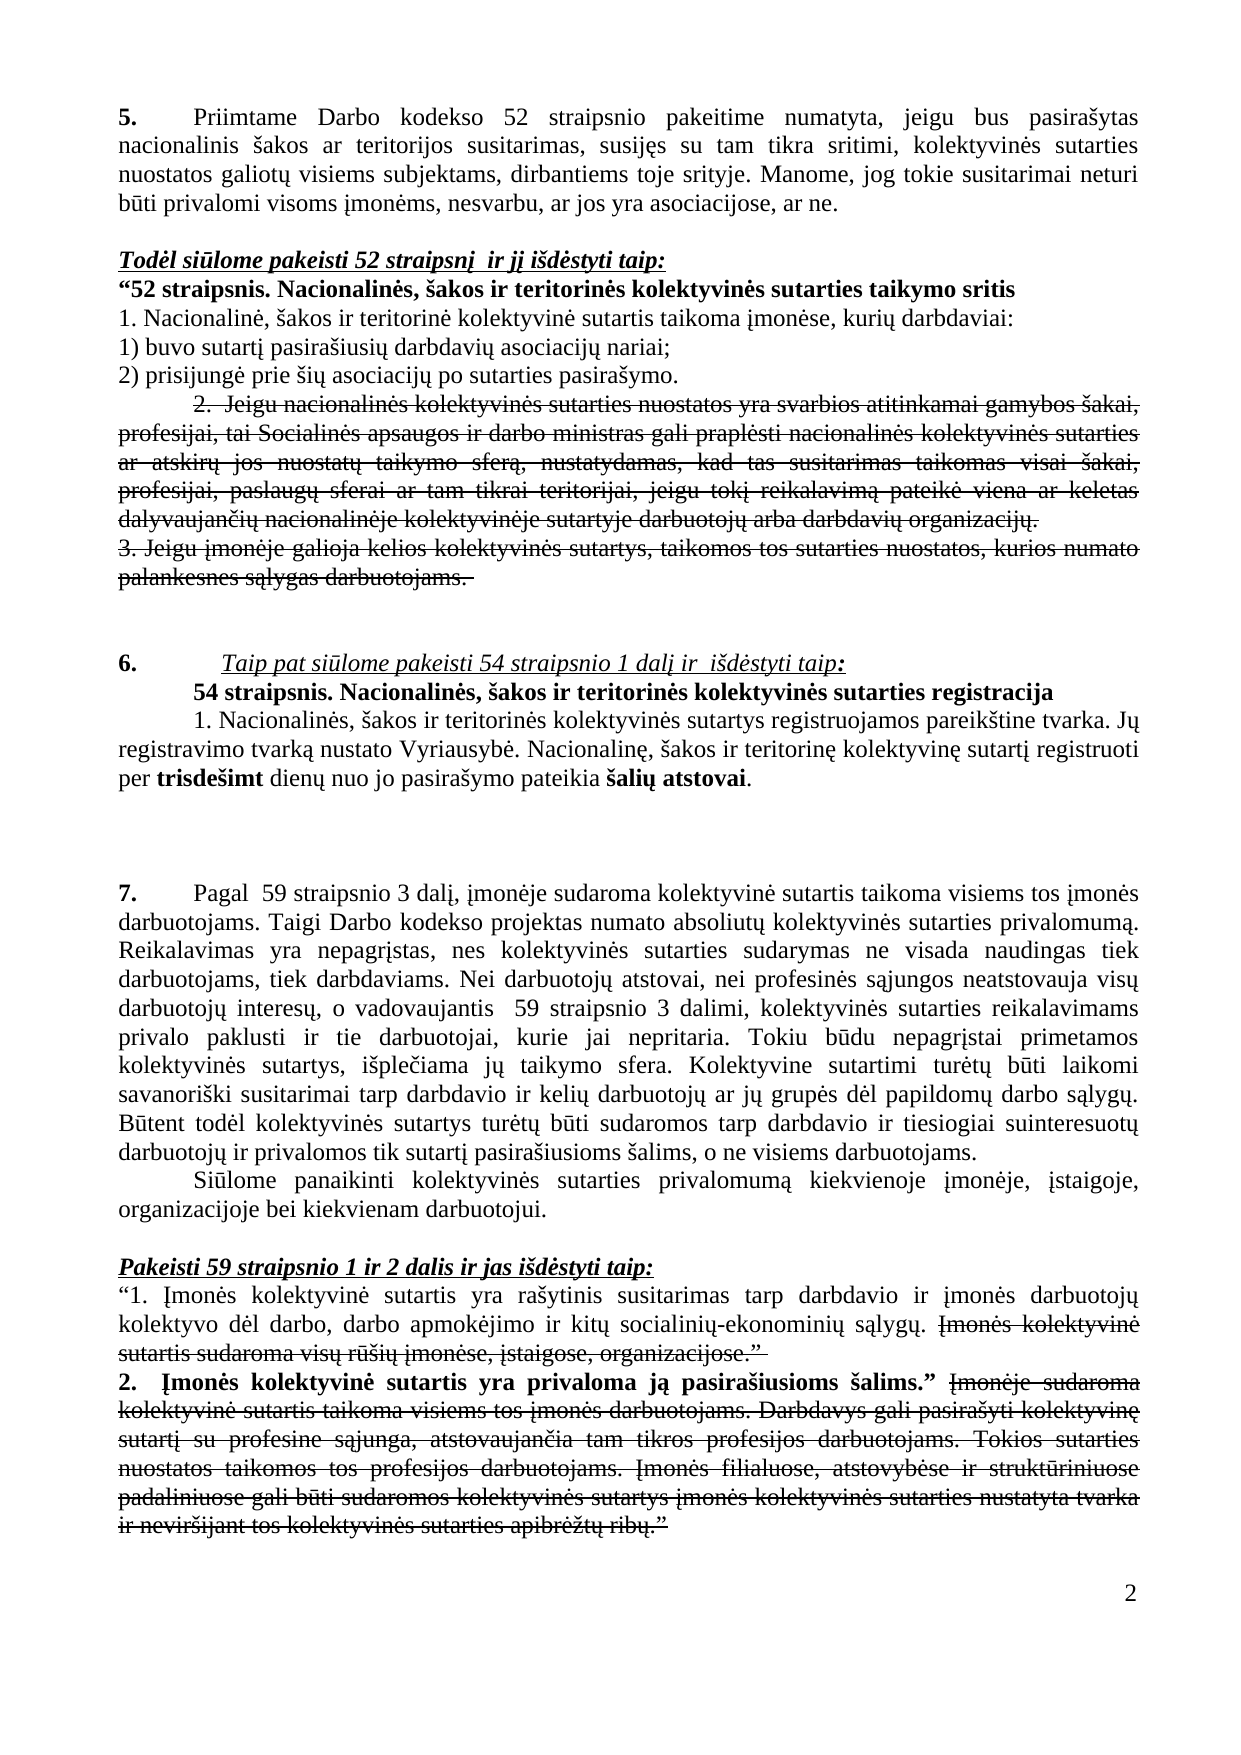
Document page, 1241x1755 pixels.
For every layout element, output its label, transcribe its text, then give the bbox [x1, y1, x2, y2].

text 3. Jeigu įmonėje galioja kelios kolektyvinės sutartys, taikomos tos sutarties nuostatos, kurios numato palankesnes sąlygas darbuotojams. [118, 550, 1140, 591]
text 1. Nacionalinės, šakos ir teritorinės kolektyvinės sutartys registruojamos pareikštine tvarka. Jų registravimo tvarką nustato Vyriausybė. Nacionalinę, šakos ir teritorinę kolektyvinę sutartį registruoti per trisdešimt dienų nuo jo pasirašymo pateikia šalių atstovai. [118, 706, 1140, 792]
text 3. Jeigu įmonėje galioja kelios kolektyvinės sutartys, taikomos tos sutarties nuostatos, kurios numato palankesnes sąlygas darbuotojams. [118, 533, 1140, 549]
text 1. Nacionalinė, šakos ir teritorinė kolektyvinė sutartis taikoma įmonėse, kurių darbdaviai: [118, 303, 1140, 332]
text “52 straipsnis. Nacionalinės, šakos ir teritorinės kolektyvinės sutarties taikymo sritis [118, 274, 1140, 303]
text “1. Įmonės kolektyvinė sutartis yra rašytinis susitarimas tarp darbdavio ir įmonės darbuotojų kolektyvo dėl darbo, darbo apmokėjimo ir kitų socialinių-ekonominių sąlygų. Įmonės kolektyvinė sutartis sudaroma visų rūšių įmonėse, įstaigose, organizacijose.” [118, 1281, 1140, 1367]
text 2. Jeigu nacionalinės kolektyvinės sutarties nuostatos yra svarbios atitinkamai gamybos šakai, profesijai, tai Socialinės apsaugos ir darbo ministras gali praplėsti nacionalinės kolektyvinės sutarties ar atskirų jos nuostatų taikymo sferą, nustatydamas, kad tas susitarimas taikomas visai šakai, profesijai, paslaugų sferai ar tam tikrai teritorijai, jeigu tokį reikalavimą pateikė viena ar keletas dalyvaujančių nacionalinėje kolektyvinėje sutartyje darbuotojų arba darbdavių organizacijų. [118, 435, 1140, 462]
text 6. Taip pat siūlome pakeisti 54 straipsnio 1 dalį ir išdėstyti taip: [118, 648, 1140, 677]
text Siūlome panaikinti kolektyvinės sutarties privalomumą kiekvienoje įmonėje, įstaigoje, organizacijoje bei kiekvienam darbuotojui. [118, 1166, 1140, 1223]
text Pakeisti 59 straipsnio 1 ir 2 dalis ir jas išdėstyti taip: [118, 1252, 1140, 1281]
text Todėl siūlome pakeisti 52 straipsnį ir jį išdėstyti taip: [118, 246, 1140, 274]
text 2. Įmonės kolektyvinė sutartis yra privaloma ją pasirašiusioms šalims.” Įmonėje sudaroma kolektyvinė sutartis taikoma visiems tos įmonės darbuotojams. Darbdavys gali pasirašyti kolektyvinę sutartį su profesine sąjunga, atstovaujančia tam tikros profesijos darbuotojams. Tokios sutarties nuostatos taikomos tos profesijos darbuotojams. Įmonės filialuose, atstovybėse ir struktūriniuose padaliniuose gali būti sudaromos kolektyvinės sutartys įmonės kolektyvinės sutarties nustatyta tvarka ir neviršijant tos kolektyvinės sutarties apibrėžtų ribų.” [118, 1413, 1140, 1440]
text 2) prisijungė prie šių asociacijų po sutarties pasirašymo. [118, 361, 1140, 389]
text 7. Pagal 59 straipsnio 3 dalį, įmonėje sudaroma kolektyvinė sutartis taikoma visiems tos įmonės darbuotojams. Taigi Darbo kodekso projektas numato absoliutų kolektyvinės sutarties privalomumą. Reikalavimas yra nepagrįstas, nes kolektyvinės sutarties sudarymas ne visada naudingas tiek darbuotojams, tiek darbdaviams. Nei darbuotojų atstovai, nei profesinės sąjungos neatstovauja visų darbuotojų interesų, o vadovaujantis 59 straipsnio 3 dalimi, kolektyvinės sutarties reikalavimams privalo paklusti ir tie darbuotojai, kurie jai nepritaria. Tokiu būdu nepagrįstai primetamos kolektyvinės sutartys, išplečiama jų taikymo sfera. Kolektyvine sutartimi turėtų būti laikomi savanoriški susitarimai tarp darbdavio ir kelių darbuotojų ar jų grupės dėl papildomų darbo sąlygų. Būtent todėl kolektyvinės sutartys turėtų būti sudaromos tarp darbdavio ir tiesiogiai suinteresuotų darbuotojų ir privalomos tik sutartį pasirašiusioms šalims, o ne visiems darbuotojams. [118, 878, 1140, 1166]
text 2. Jeigu nacionalinės kolektyvinės sutarties nuostatos yra svarbios atitinkamai gamybos šakai, profesijai, tai Socialinės apsaugos ir darbo ministras gali praplėsti nacionalinės kolektyvinės sutarties ar atskirų jos nuostatų taikymo sferą, nustatydamas, kad tas susitarimas taikomas visai šakai, profesijai, paslaugų sferai ar tam tikrai teritorijai, jeigu tokį reikalavimą pateikė viena ar keletas dalyvaujančių nacionalinėje kolektyvinėje sutartyje darbuotojų arba darbdavių organizacijų. [118, 464, 1140, 533]
text 1) buvo sutartį pasirašiusių darbdavių asociacijų nariai; [118, 332, 1140, 361]
text 2. Įmonės kolektyvinė sutartis yra privaloma ją pasirašiusioms šalims.” Įmonėje sudaroma kolektyvinė sutartis taikoma visiems tos įmonės darbuotojams. Darbdavys gali pasirašyti kolektyvinę sutartį su profesine sąjunga, atstovaujančia tam tikros profesijos darbuotojams. Tokios sutarties nuostatos taikomos tos profesijos darbuotojams. Įmonės filialuose, atstovybėse ir struktūriniuose padaliniuose gali būti sudaromos kolektyvinės sutartys įmonės kolektyvinės sutarties nustatyta tvarka ir neviršijant tos kolektyvinės sutarties apibrėžtų ribų.” [118, 1499, 1140, 1539]
text 2. Įmonės kolektyvinė sutartis yra privaloma ją pasirašiusioms šalims.” Įmonėje sudaroma kolektyvinė sutartis taikoma visiems tos įmonės darbuotojams. Darbdavys gali pasirašyti kolektyvinę sutartį su profesine sąjunga, atstovaujančia tam tikros profesijos darbuotojams. Tokios sutarties nuostatos taikomos tos profesijos darbuotojams. Įmonės filialuose, atstovybėse ir struktūriniuose padaliniuose gali būti sudaromos kolektyvinės sutartys įmonės kolektyvinės sutarties nustatyta tvarka ir neviršijant tos kolektyvinės sutarties apibrėžtų ribų.” [118, 1441, 1140, 1469]
text 54 straipsnis. Nacionalinės, šakos ir teritorinės kolektyvinės sutarties registracija [193, 677, 1140, 706]
text 2. Įmonės kolektyvinė sutartis yra privaloma ją pasirašiusioms šalims.” Įmonėje sudaroma kolektyvinė sutartis taikoma visiems tos įmonės darbuotojams. Darbdavys gali pasirašyti kolektyvinę sutartį su profesine sąjunga, atstovaujančia tam tikros profesijos darbuotojams. Tokios sutarties nuostatos taikomos tos profesijos darbuotojams. Įmonės filialuose, atstovybėse ir struktūriniuose padaliniuose gali būti sudaromos kolektyvinės sutartys įmonės kolektyvinės sutarties nustatyta tvarka ir neviršijant tos kolektyvinės sutarties apibrėžtų ribų.” [118, 1470, 1140, 1497]
text 2. Įmonės kolektyvinė sutartis yra privaloma ją pasirašiusioms šalims.” Įmonėje sudaroma kolektyvinė sutartis taikoma visiems tos įmonės darbuotojams. Darbdavys gali pasirašyti kolektyvinę sutartį su profesine sąjunga, atstovaujančia tam tikros profesijos darbuotojams. Tokios sutarties nuostatos taikomos tos profesijos darbuotojams. Įmonės filialuose, atstovybėse ir struktūriniuose padaliniuose gali būti sudaromos kolektyvinės sutartys įmonės kolektyvinės sutarties nustatyta tvarka ir neviršijant tos kolektyvinės sutarties apibrėžtų ribų.” [118, 1367, 1140, 1411]
text 2. Jeigu nacionalinės kolektyvinės sutarties nuostatos yra svarbios atitinkamai gamybos šakai, profesijai, tai Socialinės apsaugos ir darbo ministras gali praplėsti nacionalinės kolektyvinės sutarties ar atskirų jos nuostatų taikymo sferą, nustatydamas, kad tas susitarimas taikomas visai šakai, profesijai, paslaugų sferai ar tam tikrai teritorijai, jeigu tokį reikalavimą pateikė viena ar keletas dalyvaujančių nacionalinėje kolektyvinėje sutartyje darbuotojų arba darbdavių organizacijų. [118, 389, 1140, 434]
text 5. Priimtame Darbo kodekso 52 straipsnio pakeitime numatyta, jeigu bus pasirašytas nacionalinis šakos ar teritorijos susitarimas, susijęs su tam tikra sritimi, kolektyvinės sutarties nuostatos galiotų visiems subjektams, dirbantiems toje srityje. Manome, jog tokie susitarimai neturi būti privalomi visoms įmonėms, nesvarbu, ar jos yra asociacijose, ar ne. [118, 102, 1140, 217]
